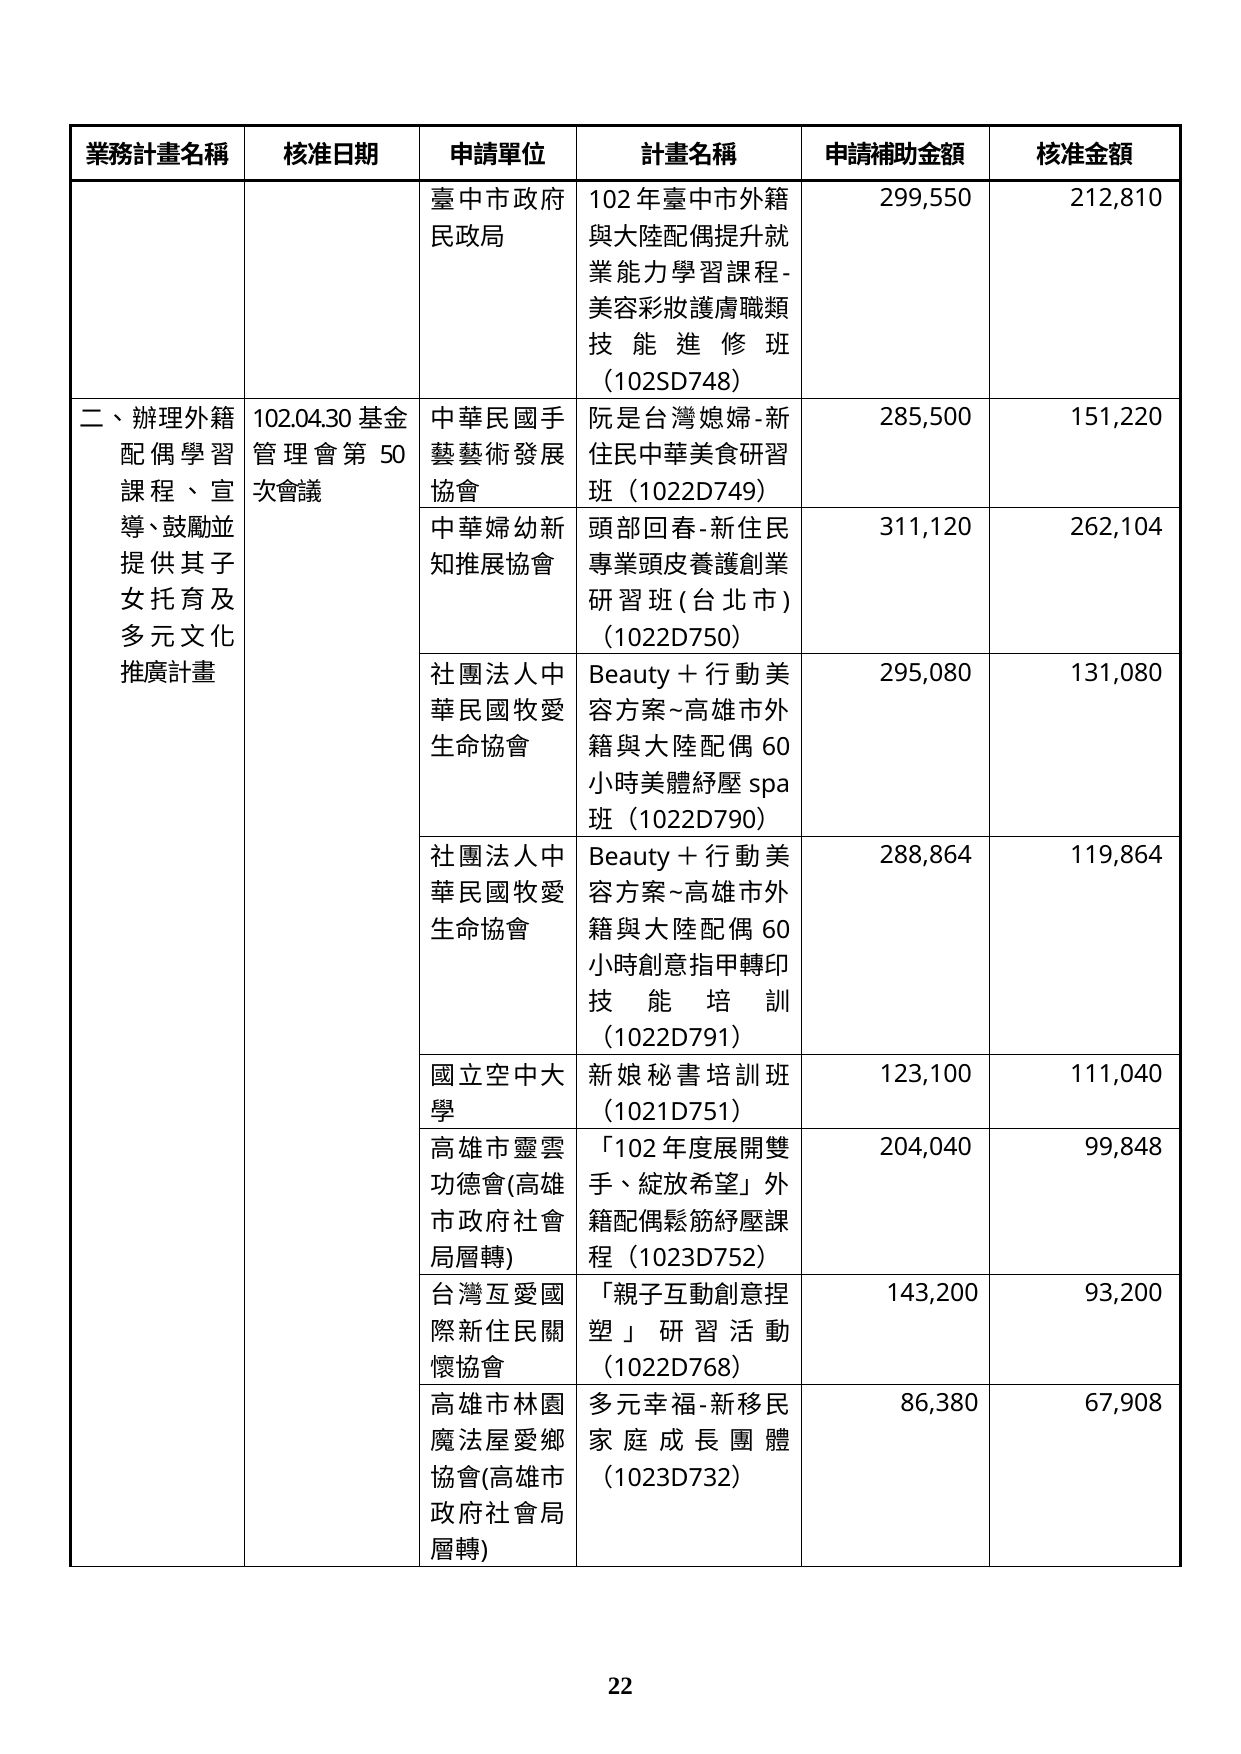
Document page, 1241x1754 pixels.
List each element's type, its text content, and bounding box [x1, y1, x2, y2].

table_header 申請補助金額 [802, 127, 989, 179]
table_cell 212,810 [990, 182, 1179, 397]
table_cell 高雄市林園魔法屋愛鄉協會(高雄市政府社會局層轉) [420, 1385, 576, 1566]
table_header 核准金額 [990, 127, 1179, 179]
table_cell 「102年度展開雙手、綻放希望」外籍配偶鬆筋紓壓課程（1023D752） [577, 1129, 801, 1274]
table_cell 「親子互動創意捏塑」研習活動（1022D768） [577, 1275, 801, 1383]
table_cell 151,220 [990, 399, 1179, 507]
table_cell 99,848 [990, 1129, 1179, 1274]
table_cell 311,120 [802, 508, 989, 653]
table_cell 67,908 [990, 1385, 1179, 1566]
table_cell 204,040 [802, 1129, 989, 1274]
table_cell 119,864 [990, 837, 1179, 1054]
table_header 業務計畫名稱 [72, 127, 244, 179]
table_cell 295,080 [802, 654, 989, 836]
table_cell 中華民國手藝藝術發展協會 [420, 399, 576, 507]
table_cell 262,104 [990, 508, 1179, 653]
table_cell 阮是台灣媳婦-新住民中華美食研習班（1022D749） [577, 399, 801, 507]
table_cell 86,380 [802, 1385, 989, 1566]
table_cell 臺中市政府民政局 [420, 182, 576, 397]
table_cell [245, 182, 419, 397]
table_cell 285,500 [802, 399, 989, 507]
table_cell 288,864 [802, 837, 989, 1054]
table_header 申請單位 [420, 127, 576, 179]
table_cell 社團法人中華民國牧愛生命協會 [420, 837, 576, 1054]
table_cell 93,200 [990, 1275, 1179, 1383]
table_cell 頭部回春-新住民專業頭皮養護創業研習班(台北市)（1022D750） [577, 508, 801, 653]
table_cell 111,040 [990, 1055, 1179, 1128]
table_cell Beauty＋行動美容方案~高雄市外籍與大陸配偶60小時美體紓壓spa班（1022D790） [577, 654, 801, 836]
table_cell 102.04.30基金管理會第50次會議 [245, 399, 419, 1566]
table_cell 299,550 [802, 182, 989, 397]
table_header 計畫名稱 [577, 127, 801, 179]
table_cell 國立空中大學 [420, 1055, 576, 1128]
table_cell 二、辦理外籍配偶學習課程、宣導、鼓勵並提供其子女托育及多元文化推廣計畫 [72, 399, 244, 1566]
table_header 核准日期 [245, 127, 419, 179]
table_cell Beauty＋行動美容方案~高雄市外籍與大陸配偶60小時創意指甲轉印技能培訓（1022D791） [577, 837, 801, 1054]
table_cell 中華婦幼新知推展協會 [420, 508, 576, 653]
table_cell 102年臺中市外籍與大陸配偶提升就業能力學習課程-美容彩妝護膚職類技能進修班（102SD748） [577, 182, 801, 397]
table_cell 143,200 [802, 1275, 989, 1383]
table_cell 123,100 [802, 1055, 989, 1128]
table_cell 多元幸福-新移民家庭成長團體（1023D732） [577, 1385, 801, 1566]
table_cell [72, 182, 244, 397]
table_cell 高雄市靈雲功德會(高雄市政府社會局層轉) [420, 1129, 576, 1274]
table_cell 社團法人中華民國牧愛生命協會 [420, 654, 576, 836]
table_cell 131,080 [990, 654, 1179, 836]
table_cell 新娘秘書培訓班（1021D751） [577, 1055, 801, 1128]
table_cell 台灣亙愛國際新住民關懷協會 [420, 1275, 576, 1383]
